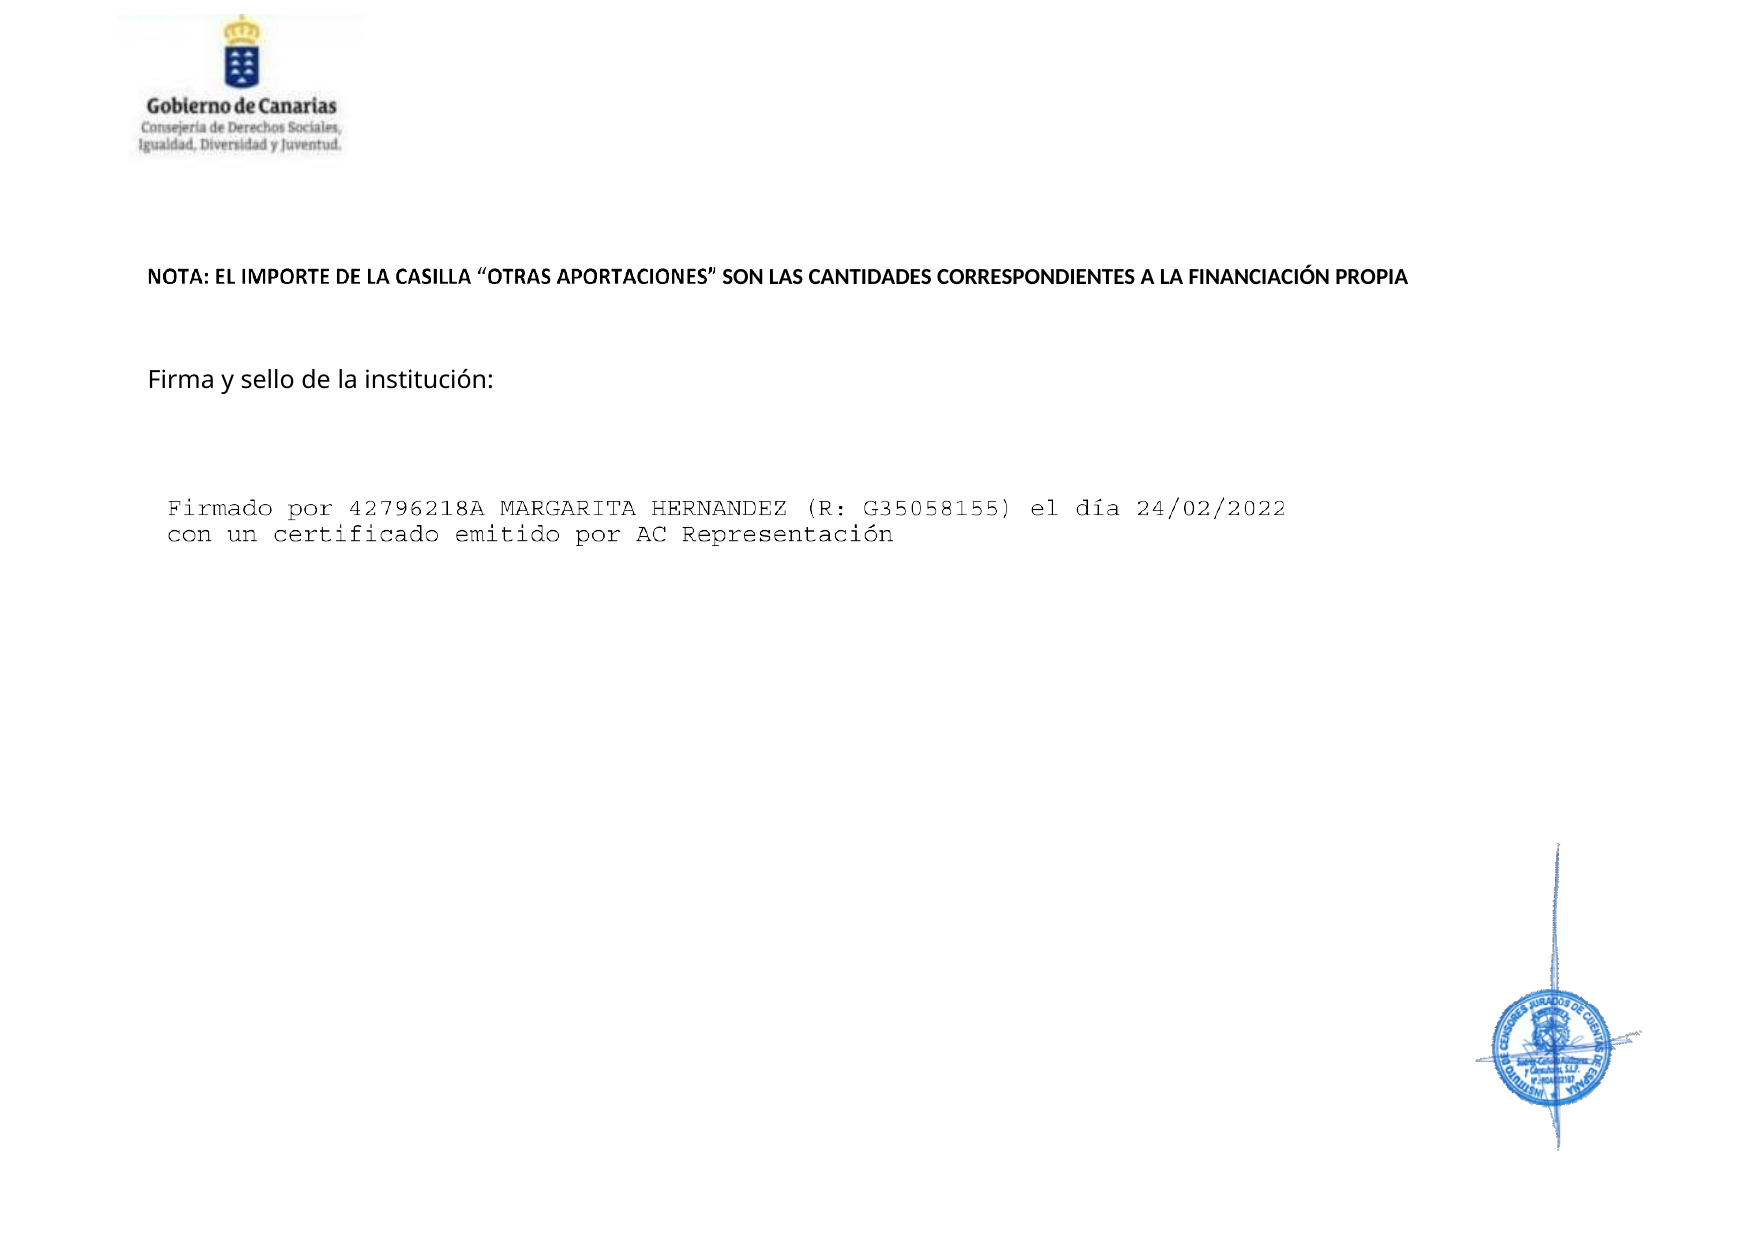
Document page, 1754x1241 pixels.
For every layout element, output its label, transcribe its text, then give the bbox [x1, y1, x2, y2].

picture [148, 267, 716, 284]
picture [117, 14, 366, 168]
text SON LAS CANTIDADES CORRESPONDIENTES A LA FINANCIACIÓN PROPIA [722, 262, 1754, 290]
picture [168, 497, 1284, 546]
text Firma y sello de la institución: [147, 362, 1754, 396]
picture [1437, 837, 1683, 1171]
